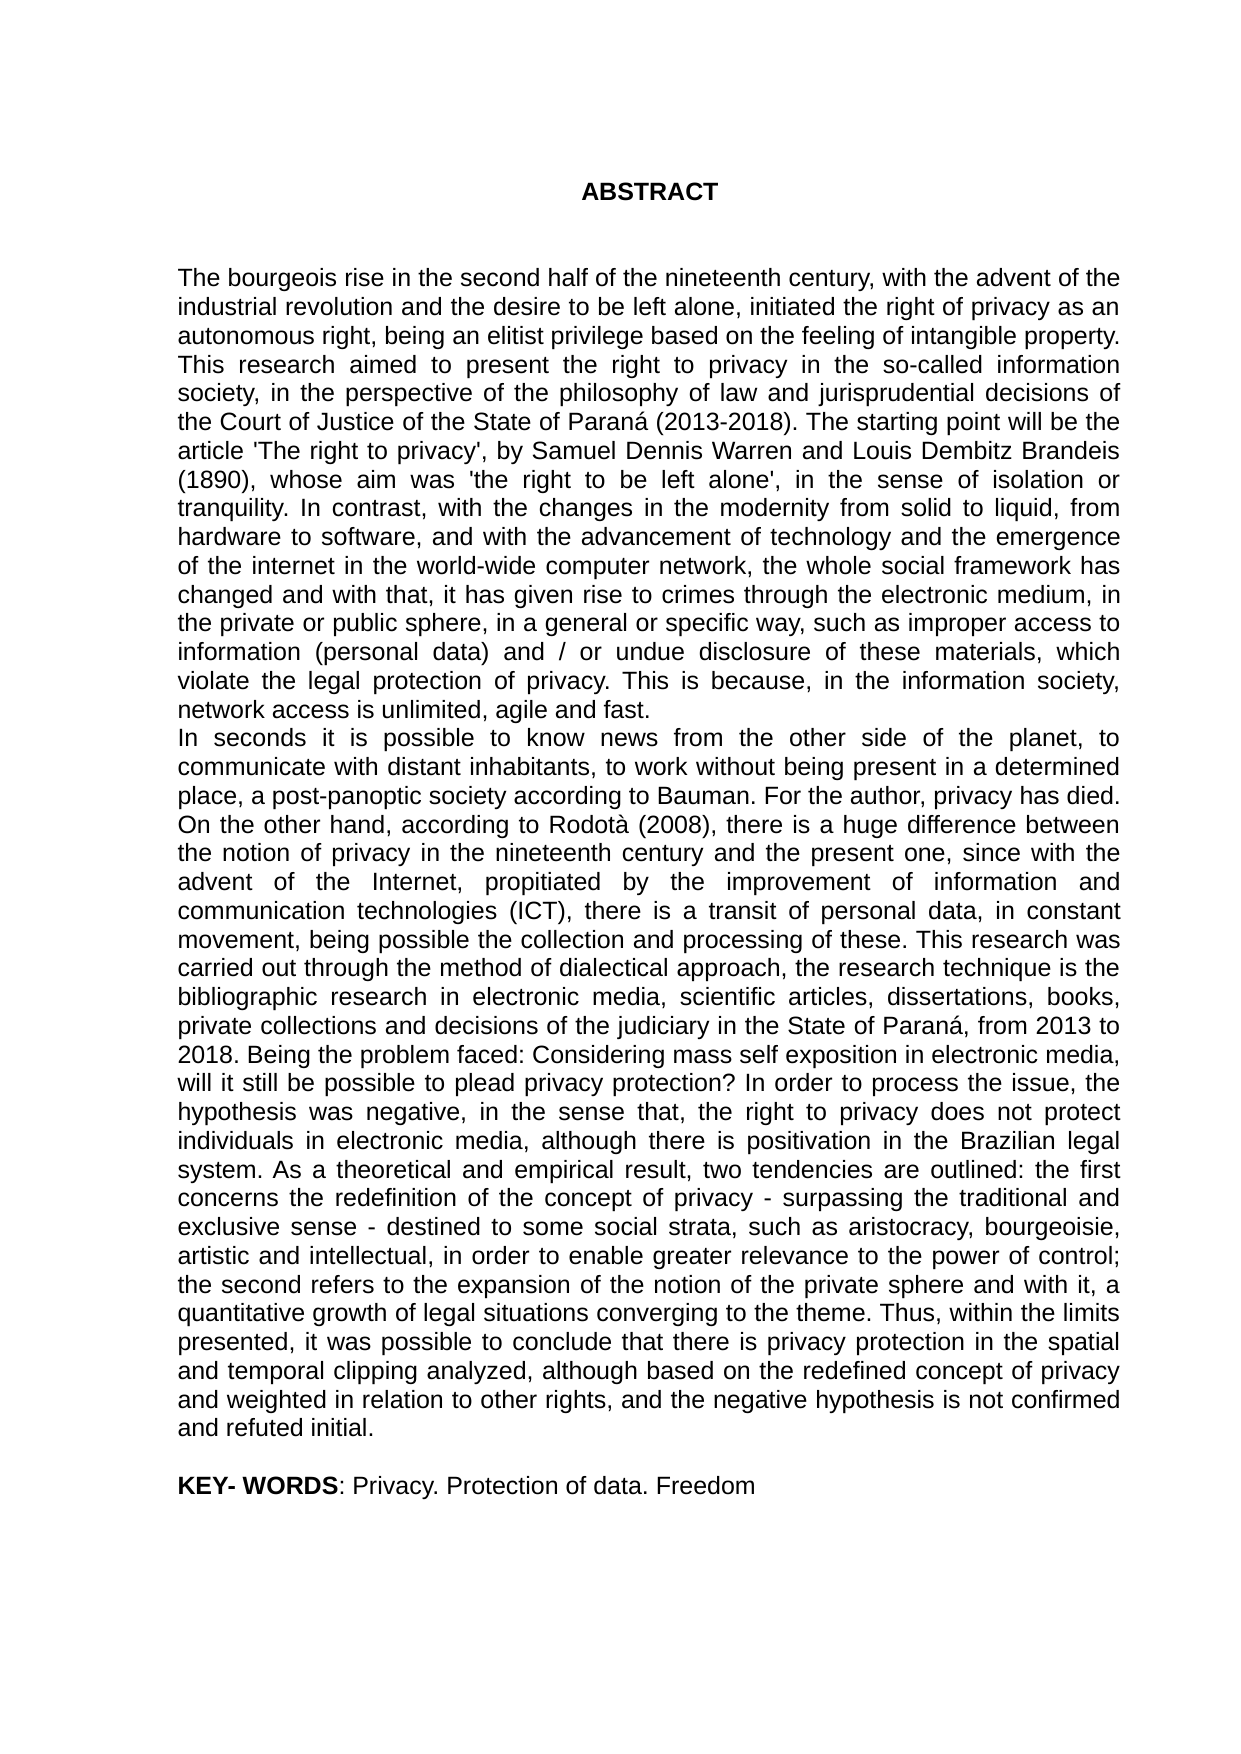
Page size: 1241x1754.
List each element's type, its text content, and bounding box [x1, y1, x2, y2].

text The bourgeois rise in the second half of the nineteenth century, with the advent of the industrial revolution and the desire to be left alone, initiated the right of privacy as an autonomous right, being an elitist privilege based on the feeling of intangible property. This research aimed to present the right to privacy in the so-called information society, in the perspective of the philosophy of law and jurisprudential decisions of the Court of Justice of the State of Paraná (2013-2018). The starting point will be the article 'The right to privacy', by Samuel Dennis Warren and Louis Dembitz Brandeis (1890), whose aim was 'the right to be left alone', in the sense of isolation or tranquility. In contrast, with the changes in the modernity from solid to liquid, from hardware to software, and with the advancement of technology and the emergence of the internet in the world-wide computer network, the whole social framework has changed and with that, it has given rise to crimes through the electronic medium, in the private or public sphere, in a general or specific way, such as improper access to information (personal data) and / or undue disclosure of these materials, which violate the legal protection of privacy. This is because, in the information society, network access is unlimited, agile and fast. [177, 263, 1122, 723]
text In seconds it is possible to know news from the other side of the planet, to communicate with distant inhabitants, to work without being present in a determined place, a post-panoptic society according to Bauman. For the author, privacy has died. On the other hand, according to Rodotà (2008), there is a huge difference between the notion of privacy in the nineteenth century and the present one, since with the advent of the Internet, propitiated by the improvement of information and communication technologies (ICT), there is a transit of personal data, in constant movement, being possible the collection and processing of these. This research was carried out through the method of dialectical approach, the research technique is the bibliographic research in electronic media, scientific articles, dissertations, books, private collections and decisions of the judiciary in the State of Paraná, from 2013 to 2018. Being the problem faced: Considering mass self exposition in electronic media, will it still be possible to plead privacy protection? In order to process the issue, the hypothesis was negative, in the sense that, the right to privacy does not protect individuals in electronic media, although there is positivation in the Brazilian legal system. As a theoretical and empirical result, two tendencies are outlined: the first concerns the redefinition of the concept of privacy - surpassing the traditional and exclusive sense - destined to some social strata, such as aristocracy, bourgeoisie, artistic and intellectual, in order to enable greater relevance to the power of control; the second refers to the expansion of the notion of the private sphere and with it, a quantitative growth of legal situations converging to the theme. Thus, within the limits presented, it was possible to conclude that there is privacy protection in the spatial and temporal clipping analyzed, although based on the redefined concept of privacy and weighted in relation to other rights, and the negative hypothesis is not confirmed and refuted initial. [177, 723, 1122, 1442]
text ABSTRACT [177, 177, 1122, 206]
text KEY- WORDS: Privacy. Protection of data. Freedom [177, 1471, 1122, 1500]
